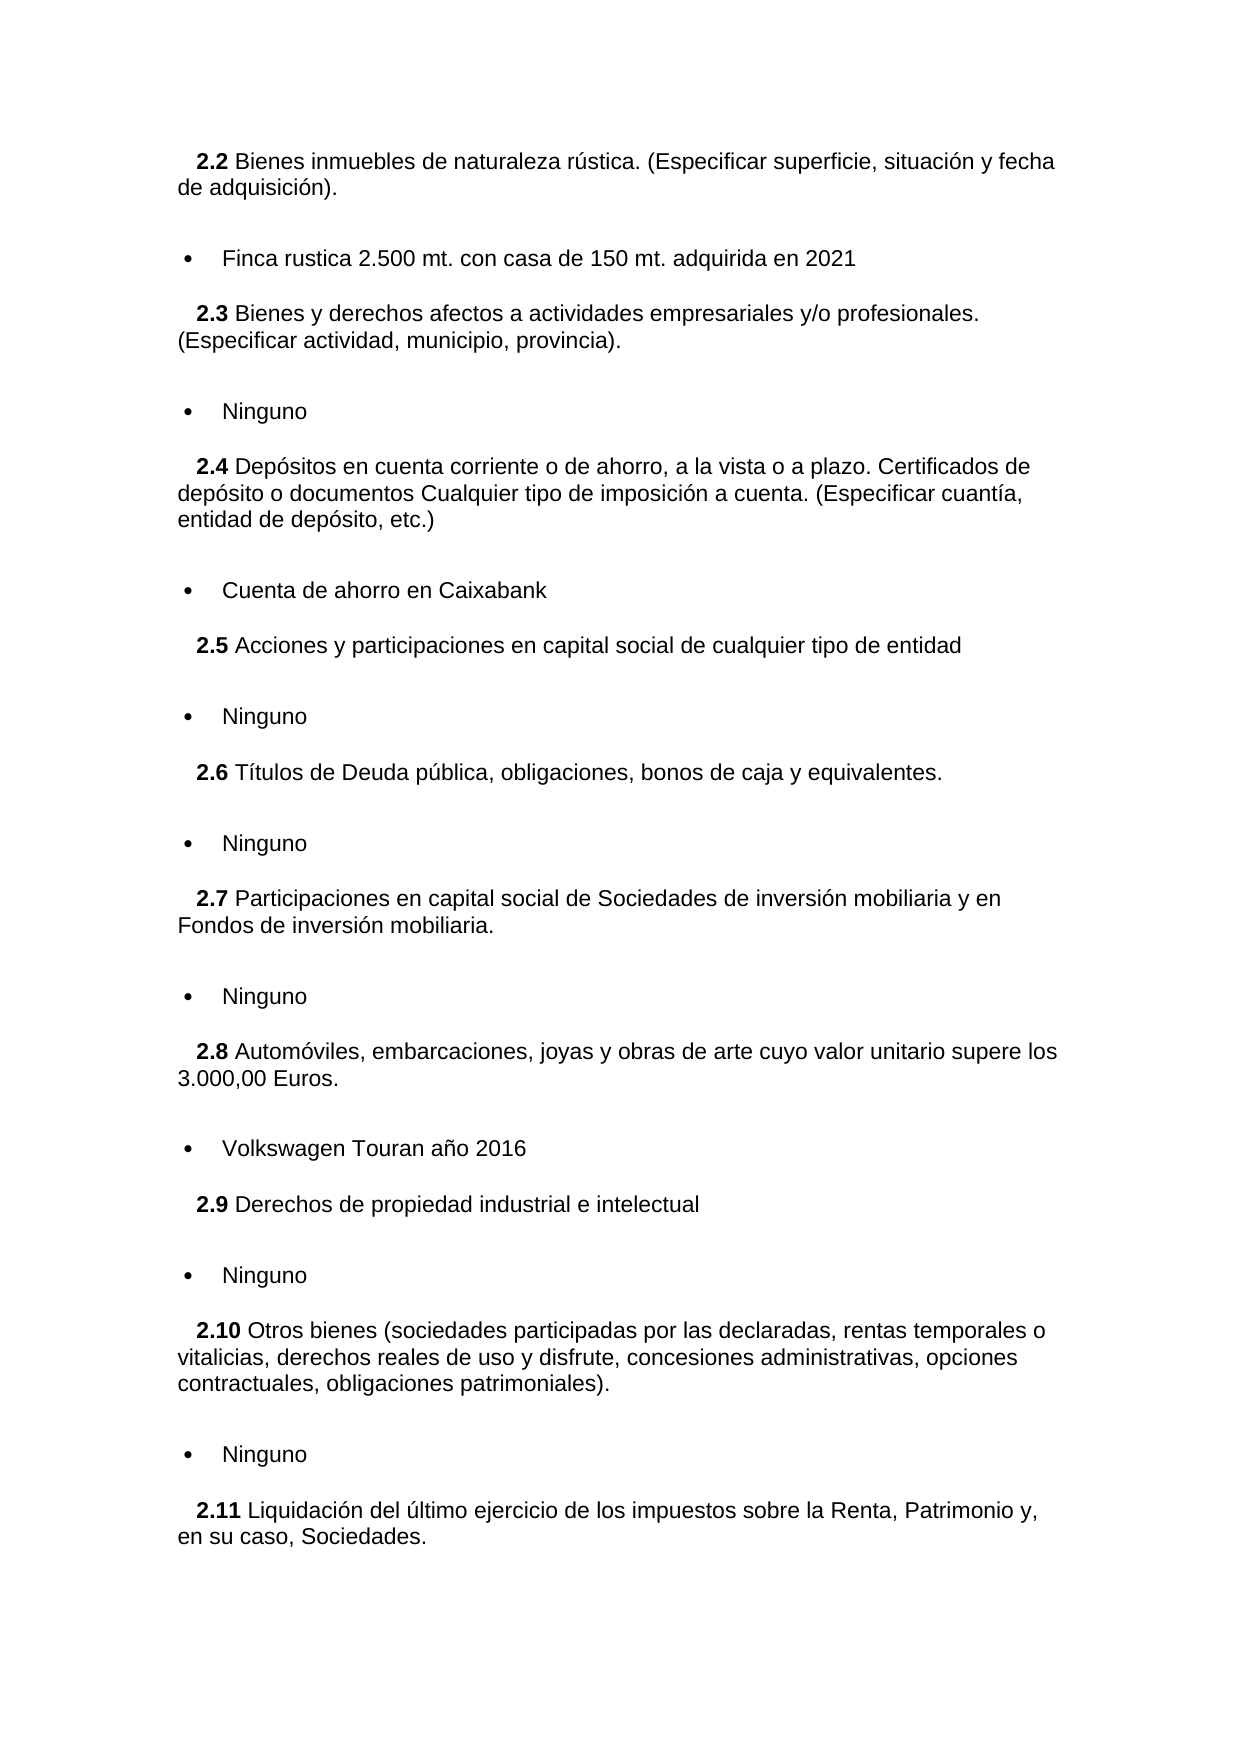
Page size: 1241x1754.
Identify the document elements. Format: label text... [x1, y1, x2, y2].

list Volkswagen Touran año 2016 [184, 1135, 1063, 1162]
list Ninguno [184, 703, 1063, 730]
text 2.5 Acciones y participaciones en capital social de cualquier tipo de entidad [177, 632, 1063, 659]
list Ninguno [184, 1262, 1063, 1288]
list Ninguno [184, 830, 1063, 856]
text 2.7 Participaciones en capital social de Sociedades de inversión mobiliaria y en Fondos de inversión mobiliaria. [177, 885, 1063, 938]
text 2.3 Bienes y derechos afectos a actividades empresariales y/o profesionales. (Especificar actividad, municipio, provincia). [177, 300, 1063, 353]
text 2.6 Títulos de Deuda pública, obligaciones, bonos de caja y equivalentes. [177, 759, 1063, 785]
text 2.8 Automóviles, embarcaciones, joyas y obras de arte cuyo valor unitario supere los 3.000,00 Euros. [177, 1038, 1063, 1091]
text 2.2 Bienes inmuebles de naturaleza rústica. (Especificar superficie, situación y fecha de adquisición). [177, 148, 1063, 200]
list Ninguno [184, 983, 1063, 1009]
text 2.4 Depósitos en cuenta corriente o de ahorro, a la vista o a plazo. Certificados de depósito o documentos Cualquier tipo de imposición a cuenta. (Especificar cuantía, entidad de depósito, etc.) [177, 453, 1063, 532]
text 2.9 Derechos de propiedad industrial e intelectual [177, 1191, 1063, 1217]
list Finca rustica 2.500 mt. con casa de 150 mt. adquirida en 2021 [184, 245, 1063, 271]
text 2.10 Otros bienes (sociedades participadas por las declaradas, rentas temporales o vitalicias, derechos reales de uso y disfrute, concesiones administrativas, opciones contractuales, obligaciones patrimoniales). [177, 1317, 1063, 1396]
list Cuenta de ahorro en Caixabank [184, 577, 1063, 603]
text 2.11 Liquidación del último ejercicio de los impuestos sobre la Renta, Patrimonio y, en su caso, Sociedades. [177, 1497, 1063, 1549]
list Ninguno [184, 398, 1063, 424]
list Ninguno [184, 1441, 1063, 1467]
